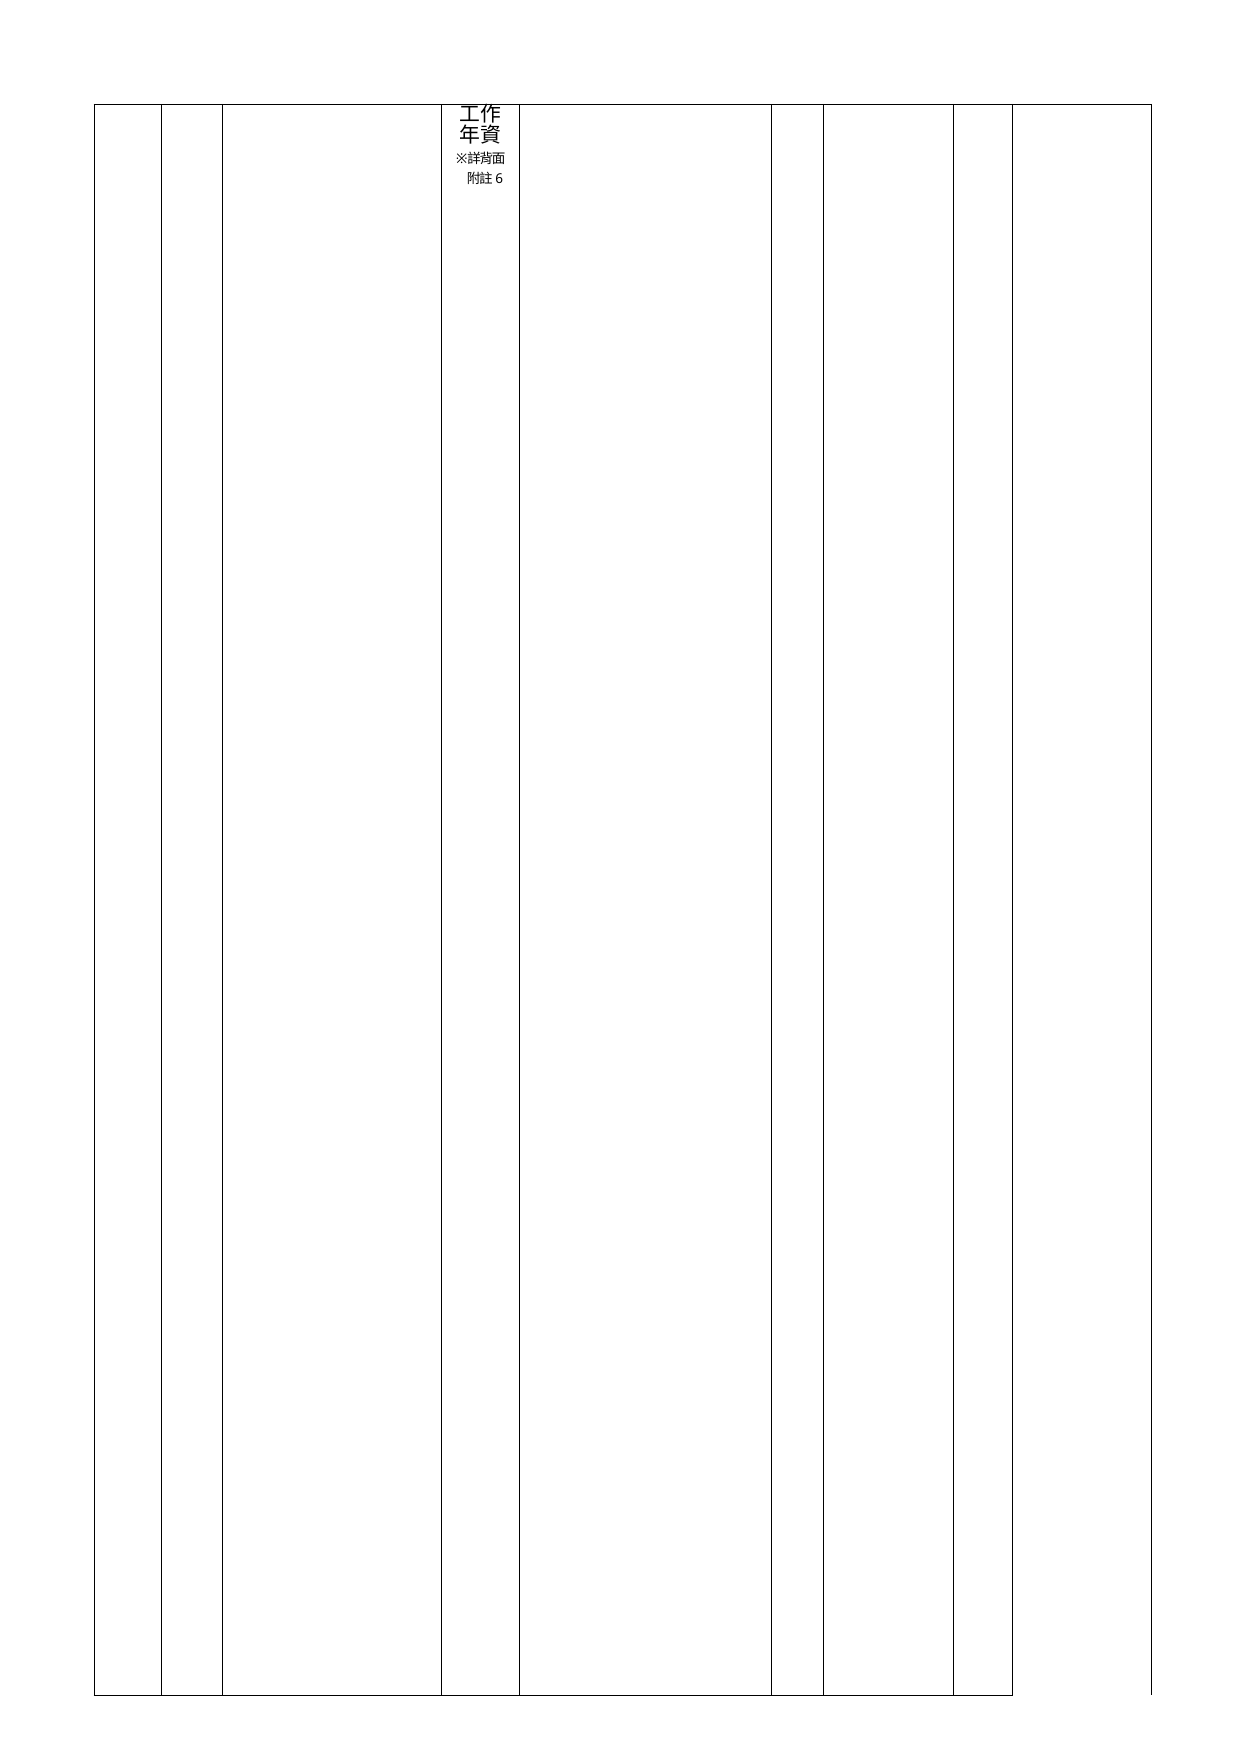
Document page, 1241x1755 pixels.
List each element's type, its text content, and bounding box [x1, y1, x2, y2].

table_cell 退休 日期 [954, 105, 1012, 1695]
table_cell 每月平 均工資 [162, 105, 222, 1695]
table_cell 給 付 對 象 資料欄 [95, 105, 161, 1695]
table_cell 工作 年資 ※詳背面 附註6 [442, 105, 519, 1695]
table_cell (退休日前六個月內平均工資) ※詳背面附註8 [223, 105, 441, 1695]
table_cell 給付 基數 [772, 105, 823, 1695]
table_cell ※詳背面附註7 [824, 105, 953, 1695]
table_cell [1013, 105, 1151, 1695]
table_cell 總工作年資共 年 月 日 ※等於下三列年資加總 [520, 105, 771, 1695]
